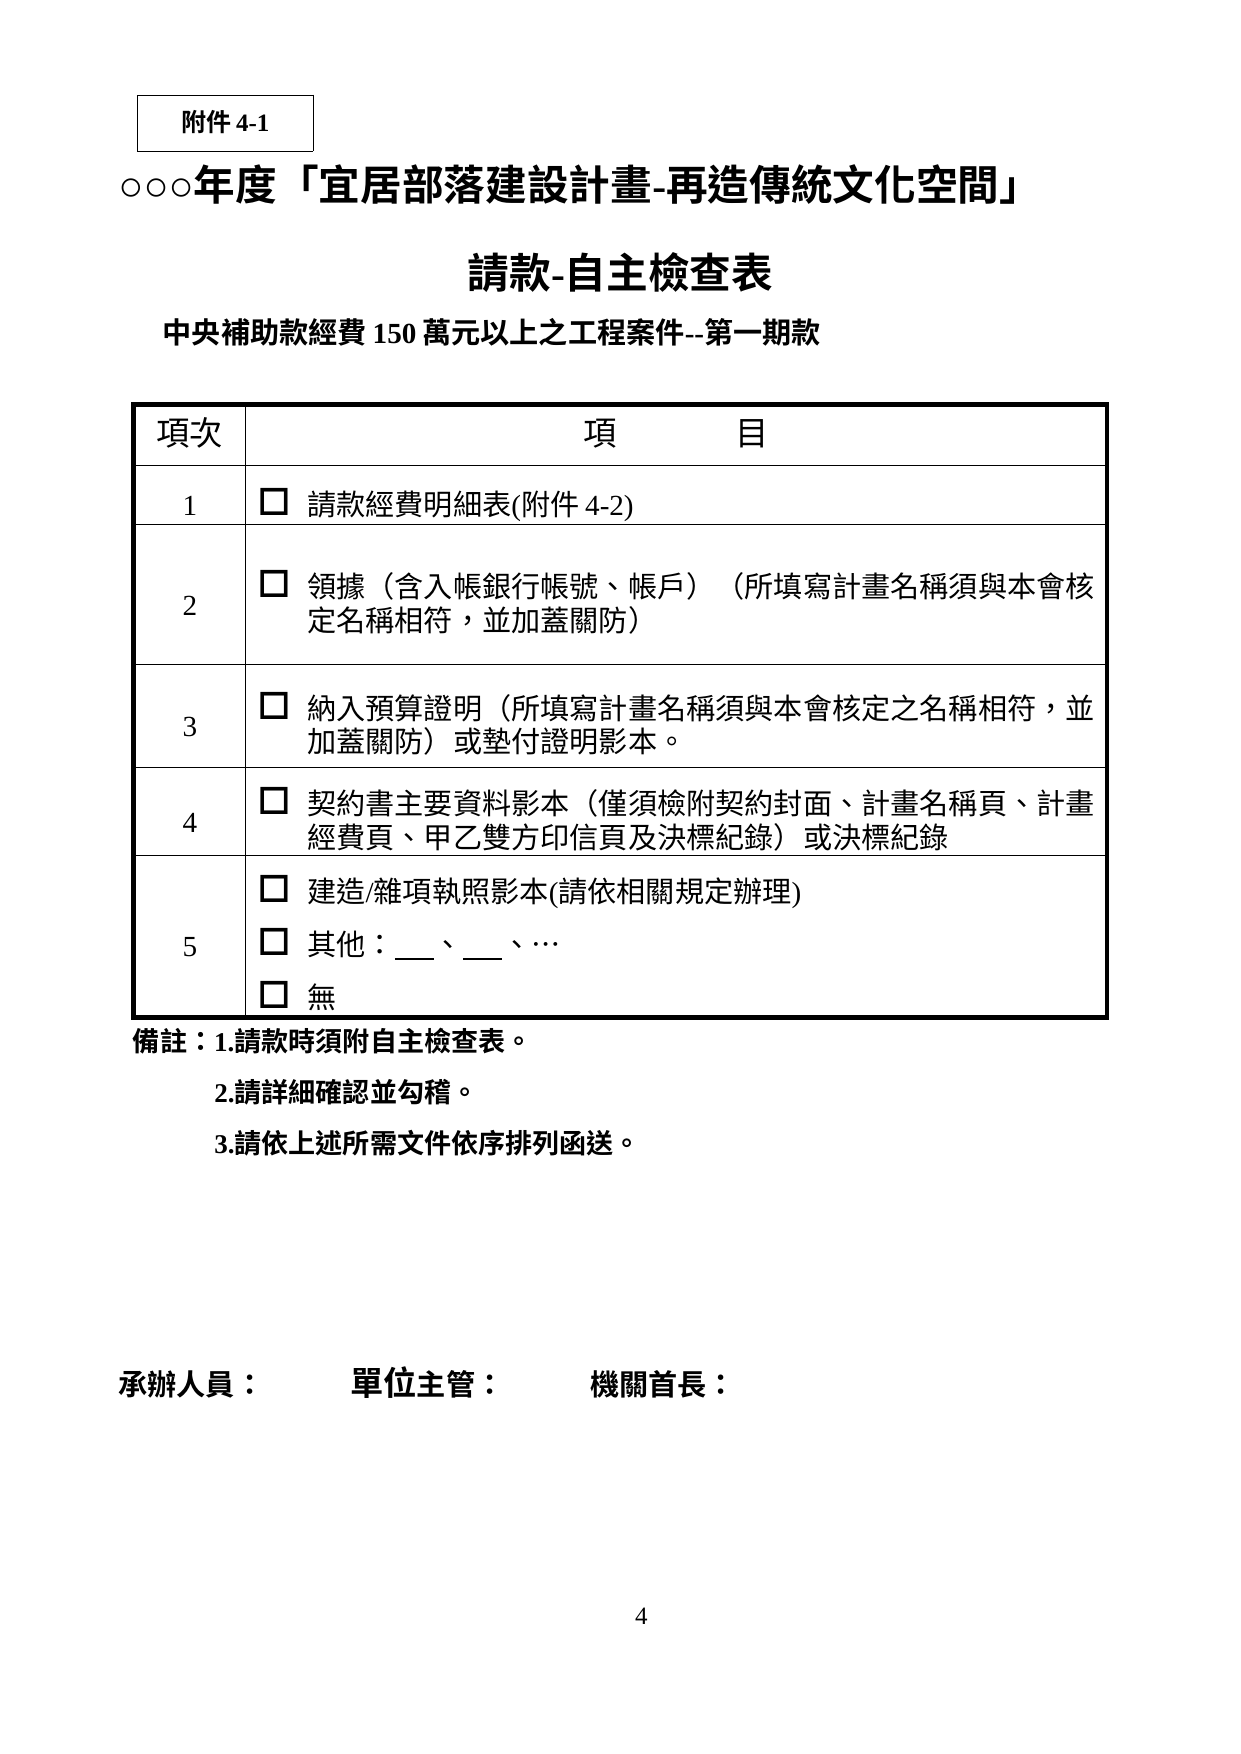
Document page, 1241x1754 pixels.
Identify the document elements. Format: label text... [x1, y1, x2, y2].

table_cell 請款經費明細表(附件4-2) [246, 466, 1105, 524]
subtitle 中央補助款經費150萬元以上之工程案件--第一期款 [162, 310, 1122, 352]
table_cell 納入預算證明（所填寫計畫名稱須與本會核定之名稱相符，並加蓋關防）或墊付證明影本。 [246, 665, 1105, 767]
table_cell 4 [136, 768, 245, 855]
subtitle 附件4-1 [152, 102, 298, 138]
table_cell 1 [136, 466, 245, 524]
text 承辦人員： 單位主管： 機關首長： [118, 1341, 1122, 1420]
table_cell 建造/雜項執照影本(請依相關規定辦理) 其他： 、 、… 無 [246, 856, 1105, 1015]
table_header 項次 [136, 407, 245, 465]
text 3.請依上述所需文件依序排列函送。 [133, 1122, 1122, 1161]
text 2.請詳細確認並勾稽。 [133, 1071, 1122, 1110]
table_cell 5 [136, 856, 245, 1015]
table_cell 契約書主要資料影本（僅須檢附契約封面、計畫名稱頁、計畫經費頁、甲乙雙方印信頁及決標紀錄）或決標紀錄 [246, 768, 1105, 855]
table_cell 3 [136, 665, 245, 767]
table_cell 2 [136, 525, 245, 664]
text 備註：1.請款時須附自主檢查表。 [133, 1020, 1122, 1059]
table_header 項 目 [246, 407, 1105, 465]
text 請款-自主檢查表 [118, 231, 1122, 310]
table_cell 領據（含入帳銀行帳號、帳戶）（所填寫計畫名稱須與本會核定名稱相符，並加蓋關防） [246, 525, 1105, 664]
text ○○○年度「宜居部落建設計畫-再造傳統文化空間」 [118, 152, 1122, 212]
